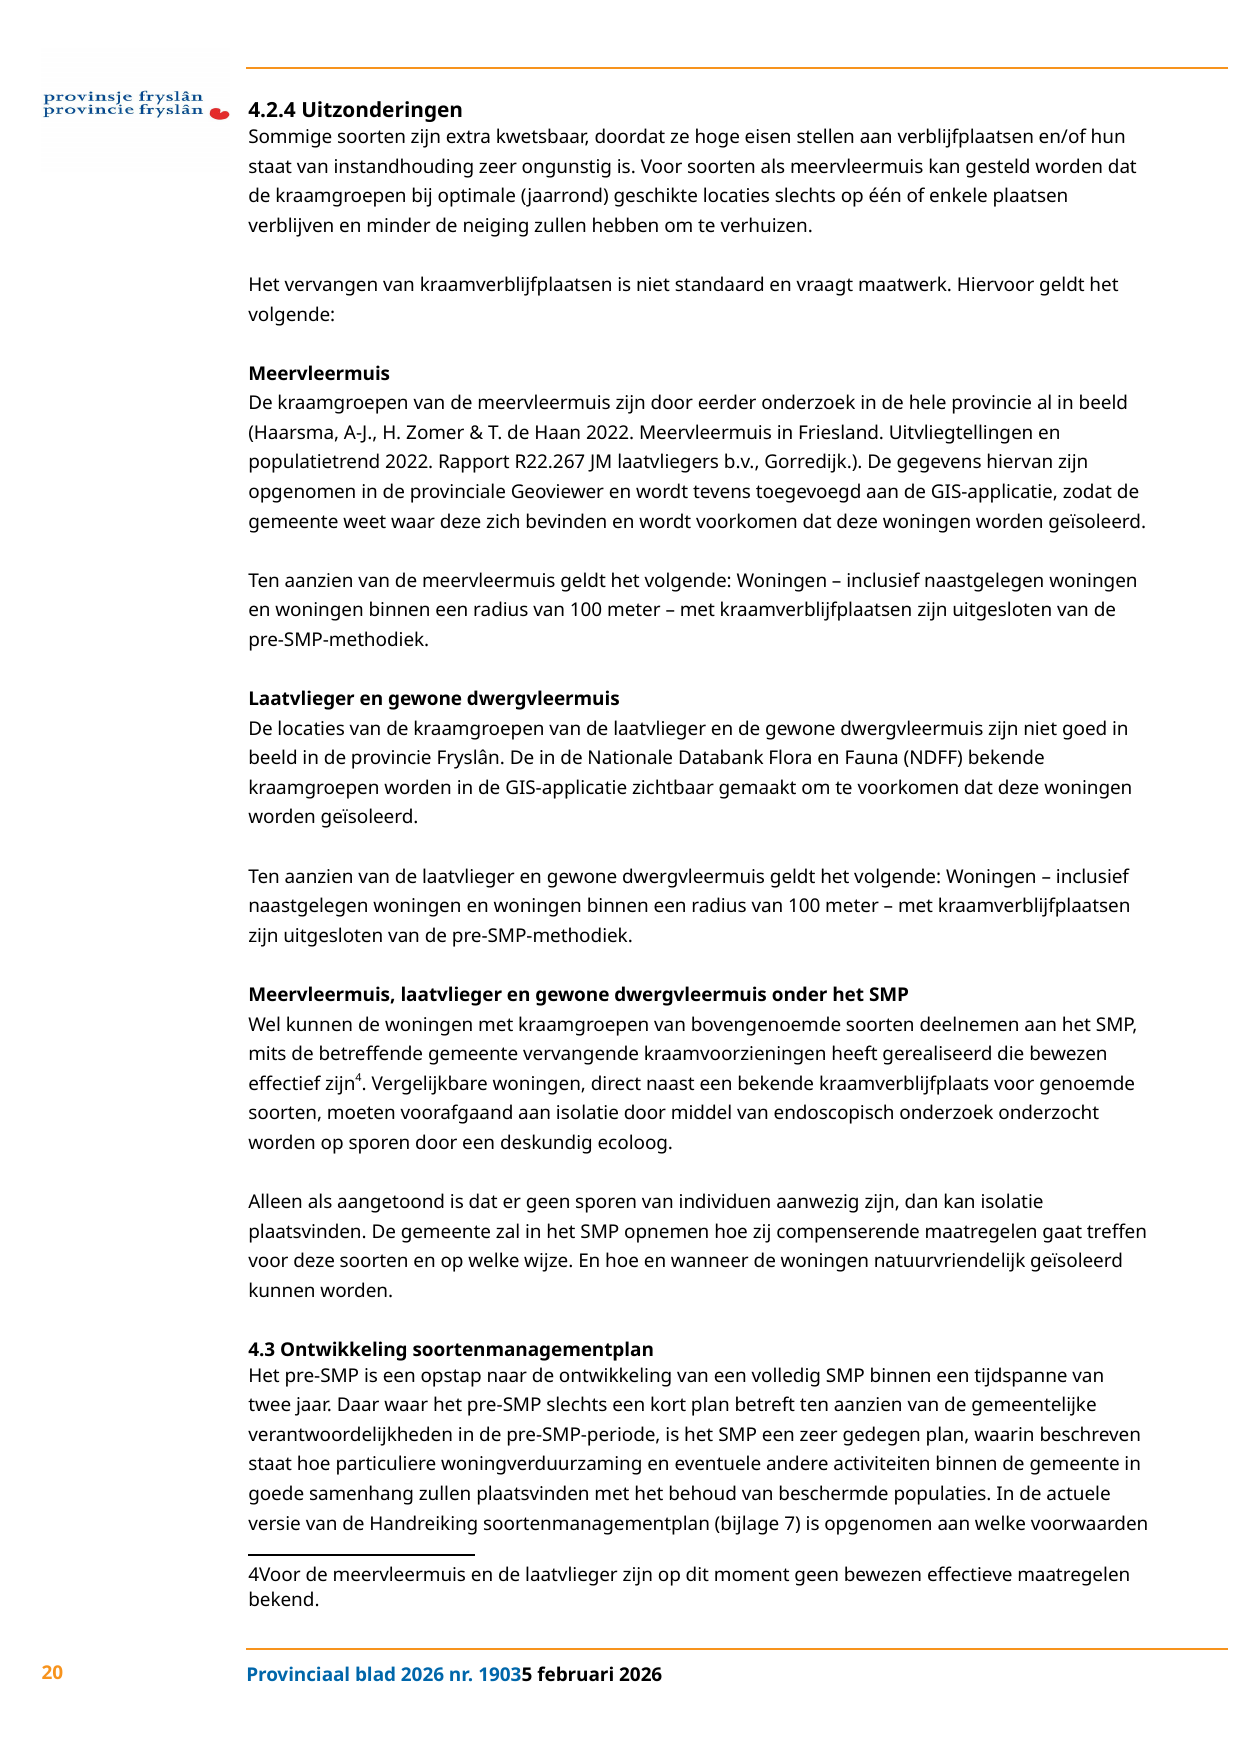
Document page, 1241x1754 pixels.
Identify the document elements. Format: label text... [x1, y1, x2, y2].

text 4.3 Ontwikkeling soortenmanagementplan [248, 1336, 1152, 1362]
text Meervleermuis [248, 360, 1152, 386]
text 4.2.4 Uitzonderingen [248, 95, 1152, 123]
text De kraamgroepen van de meervleermuis zijn door eerder onderzoek in de hele provincie al in beeld (Haarsma, A-J., H. Zomer & T. de Haan 2022. Meervleermuis in Friesland. Uitvliegtellingen en populatietrend 2022. Rapport R22.267 JM laatvliegers b.v., Gorredijk.). De gegevens hiervan zijn opgenomen in de provinciale Geoviewer en wordt tevens toegevoegd aan de GIS-applicatie, zodat de gemeente weet waar deze zich bevinden en wordt voorkomen dat deze woningen worden geïsoleerd. [248, 389, 1152, 533]
picture [41, 47, 231, 172]
text Wel kunnen de woningen met kraamgroepen van bovengenoemde soorten deelnemen aan het SMP, mits de betreffende gemeente vervangende kraamvoorzieningen heeft gerealiseerd die bewezen effectief zijn. Vergelijkbare woningen, direct naast een bekende kraamverblijfplaats voor genoemde soorten, moeten voorafgaand aan isolatie door middel van endoscopisch onderzoek onderzocht worden op sporen door een deskundig ecoloog. [248, 1011, 1152, 1155]
text Ten aanzien van de laatvlieger en gewone dwergvleermuis geldt het volgende: Woningen – inclusief naastgelegen woningen en woningen binnen een radius van 100 meter – met kraamverblijfplaatsen zijn uitgesloten van de pre-SMP-methodiek. [248, 863, 1152, 948]
text Laatvlieger en gewone dwergvleermuis [248, 685, 1152, 711]
text Sommige soorten zijn extra kwetsbaar, doordat ze hoge eisen stellen aan verblijfplaatsen en/of hun staat van instandhouding zeer ongunstig is. Voor soorten als meervleermuis kan gesteld worden dat de kraamgroepen bij optimale (jaarrond) geschikte locaties slechts op één of enkele plaatsen verblijven en minder de neiging zullen hebben om te verhuizen. [248, 123, 1152, 238]
text Ten aanzien van de meervleermuis geldt het volgende: Woningen – inclusief naastgelegen woningen en woningen binnen een radius van 100 meter – met kraamverblijfplaatsen zijn uitgesloten van de pre-SMP-methodiek. [248, 567, 1152, 652]
text Voor de meervleermuis en de laatvlieger zijn op dit moment geen bewezen effectieve maatregelen bekend. [248, 1561, 1152, 1612]
text Meervleermuis, laatvlieger en gewone dwergvleermuis onder het SMP [248, 981, 1152, 1007]
text De locaties van de kraamgroepen van de laatvlieger en de gewone dwergvleermuis zijn niet goed in beeld in de provincie Fryslân. De in de Nationale Databank Flora en Fauna (NDFF) bekende kraamgroepen worden in de GIS-applicatie zichtbaar gemaakt om te voorkomen dat deze woningen worden geïsoleerd. [248, 715, 1152, 829]
text Het pre-SMP is een opstap naar de ontwikkeling van een volledig SMP binnen een tijdspanne van twee jaar. Daar waar het pre-SMP slechts een kort plan betreft ten aanzien van de gemeentelijke verantwoordelijkheden in de pre-SMP-periode, is het SMP een zeer gedegen plan, waarin beschreven staat hoe particuliere woningverduurzaming en eventuele andere activiteiten binnen de gemeente in goede samenhang zullen plaatsvinden met het behoud van beschermde populaties. In de actuele versie van de Handreiking soortenmanagementplan (bijlage 7) is opgenomen aan welke voorwaarden [248, 1362, 1152, 1536]
text Alleen als aangetoond is dat er geen sporen van individuen aanwezig zijn, dan kan isolatie plaatsvinden. De gemeente zal in het SMP opnemen hoe zij compenserende maatregelen gaat treffen voor deze soorten en op welke wijze. En hoe en wanneer de woningen natuurvriendelijk geïsoleerd kunnen worden. [248, 1188, 1152, 1303]
text Het vervangen van kraamverblijfplaatsen is niet standaard en vraagt maatwerk. Hiervoor geldt het volgende: [248, 271, 1152, 326]
